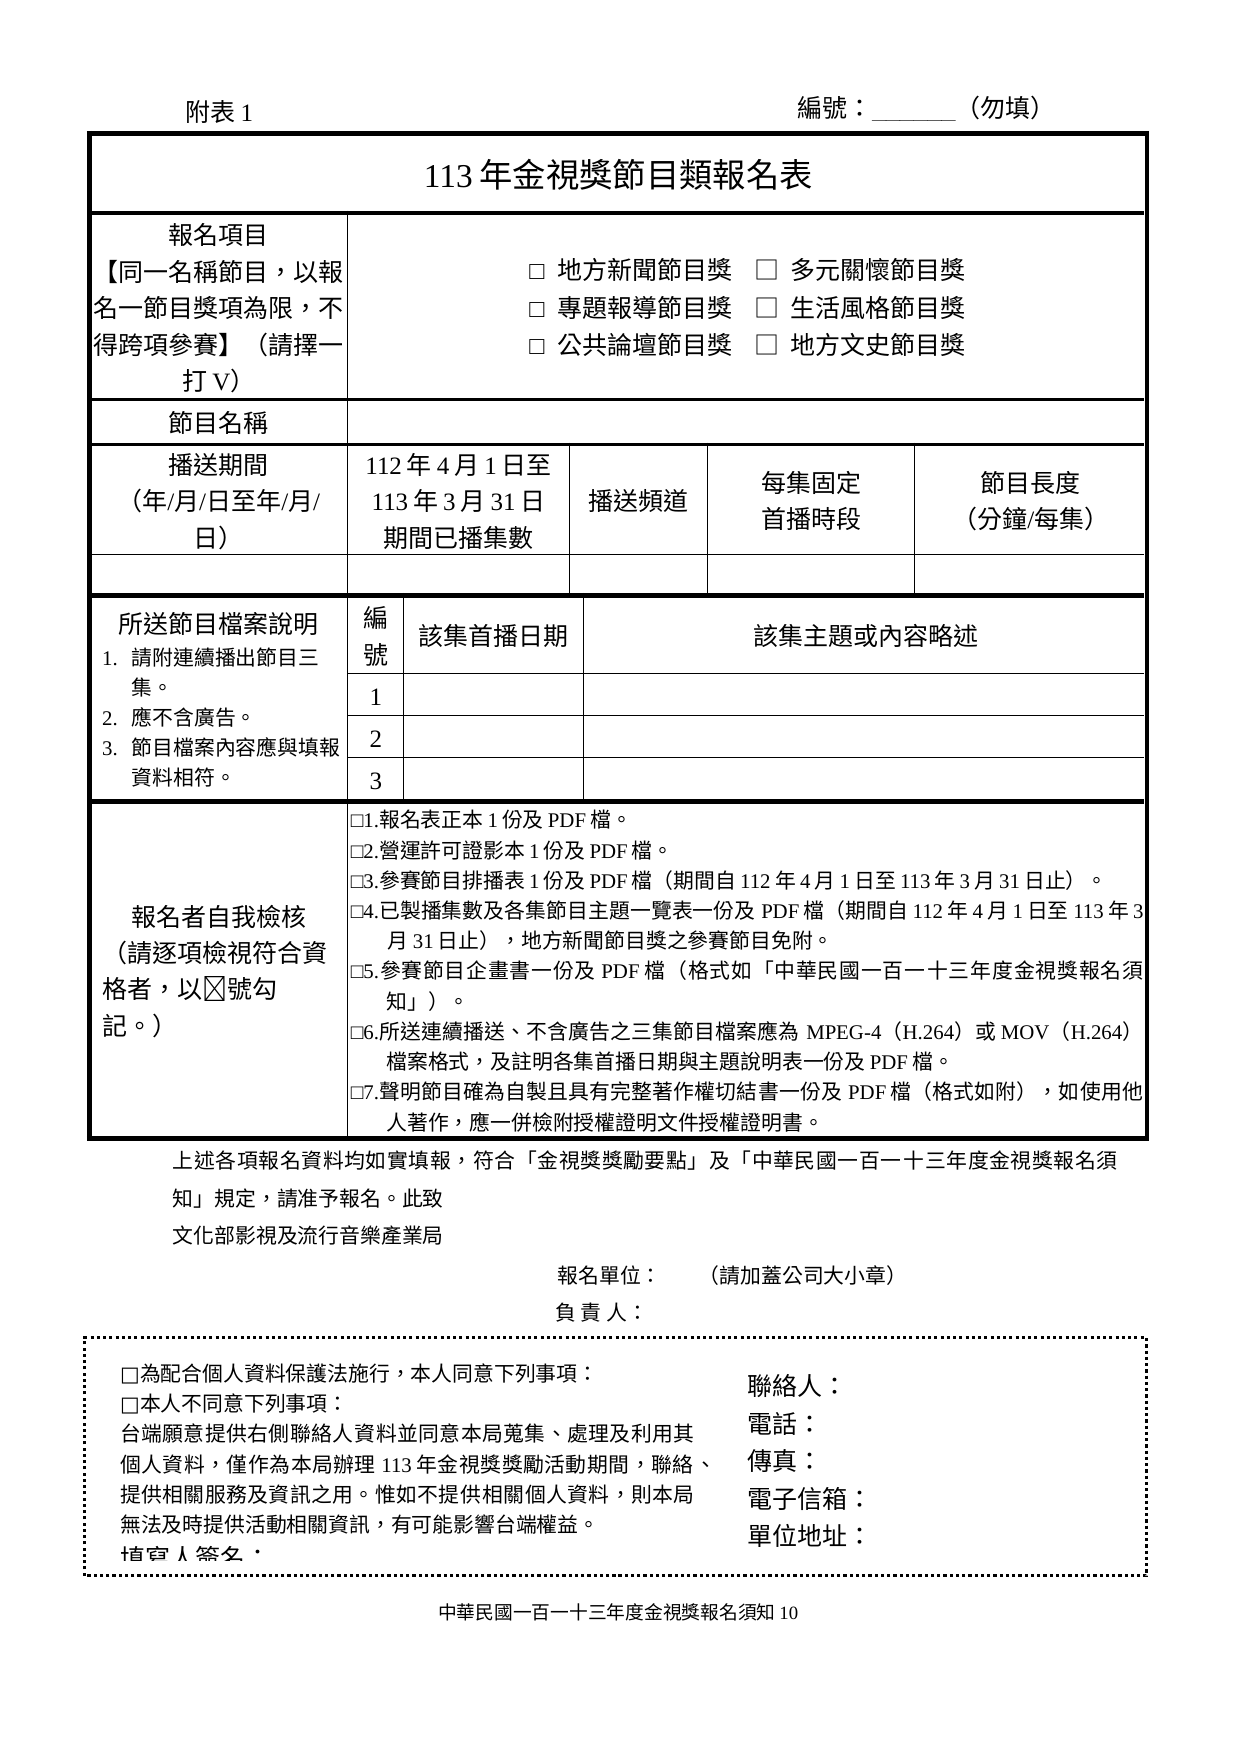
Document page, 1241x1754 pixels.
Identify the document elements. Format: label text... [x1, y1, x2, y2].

table_cell 1 [348, 674, 403, 715]
text □為配合個人資料保護法施行，本人同意下列事項： [120, 1357, 695, 1387]
text 電話： [741, 1403, 1098, 1441]
table_cell 該集首播日期 [404, 598, 583, 672]
table_header 113年金視獎節目類報名表 [92, 136, 1145, 211]
text 聯絡人： [741, 1366, 1098, 1403]
table_cell 播送期間 （年/月/日至年/月/日） [92, 446, 347, 554]
text 傳真： [741, 1441, 1098, 1478]
text 上述各項報名資料均如實填報，符合「金視獎獎勵要點」及「中華民國一百一十三年度金視獎報名須知」規定，請准予報名。此致 [173, 1141, 1118, 1216]
table_cell [584, 757, 1145, 799]
table_cell [584, 673, 1145, 715]
table_cell 播送頻道 [570, 446, 707, 554]
text 單位地址： [741, 1516, 1098, 1552]
table_cell [404, 674, 583, 715]
table_cell 3 [348, 758, 403, 799]
text 中 華 民 國 104 年 月 [711, 1478, 726, 1522]
table_cell 所送節目檔案說明 請附連續播出節目三集。 應不含廣告。 節目檔案內容應與填報資料相符。 [92, 598, 347, 799]
table_cell 節目名稱 [92, 401, 347, 442]
text □本人不同意下列事項： [120, 1387, 695, 1418]
table_cell 該集主題或內容略述 [584, 593, 1145, 672]
table_cell □ 地方新聞節目獎 □ 多元關懷節目獎 □ 專題報導節目獎 □ 生活風格節目獎 □ 公共論壇節目獎 □ 地方文史節目獎 [348, 211, 1145, 398]
table_cell [570, 555, 707, 593]
table_cell [404, 758, 583, 799]
text 負 責 人： [187, 1291, 1048, 1328]
text 附表1 [185, 93, 257, 124]
table_cell 112年4月1日至113年3月31日 期間已播集數 [348, 446, 569, 554]
text 文化部影視及流行音樂產業局 [173, 1216, 1118, 1253]
table_cell 編號 [348, 598, 403, 672]
text 報名單位： （請加蓋公司大小章） [187, 1253, 1048, 1291]
text 填寫人簽名： [120, 1538, 695, 1561]
text 台端願意提供右側聯絡人資料並同意本局蒐集、處理及利用其個人資料，僅作為本局辦理113年金視獎獎勵活動期間，聯絡、提供相關服務及資訊之用。惟如不提供相關個人資料，則本局無法及時提供活動相關資訊，有可能影響台端權益。 [120, 1418, 695, 1538]
table_cell 報名者自我檢核 （請逐項檢視符合資格者，以號勾記。） [92, 804, 347, 1136]
table_cell [92, 555, 347, 593]
text 編號：______（勿填） [797, 89, 1079, 121]
text 電子信箱： [741, 1478, 1098, 1516]
table_cell [348, 398, 1145, 442]
table_cell 2 [348, 716, 403, 757]
table_cell [404, 716, 583, 757]
table_cell [584, 715, 1145, 757]
table_cell [915, 554, 1145, 593]
table_cell [348, 555, 569, 593]
table_cell □1.報名表正本1份及PDF檔。 □2.營運許可證影本1份及PDF檔。 □3.參賽節目排播表1份及PDF檔（期間自112年4月1日至113年3月31日止）。 □4.已製播集數及各集節目主題一覽表一份及PDF檔（期間自112年4月1日至113年3月31日止），地方新聞節目獎之參賽節目免附。 □5.參賽節目企畫書一份及PDF檔（格式如「中華民國一百一十三年度金視獎報名須知」）。 □6.所送連續播送、不含廣告之三集節目檔案應為MPEG-4（H.264）或MOV（H.264）檔案格式，及註明各集首播日期與主題說明表一份及PDF檔。 □7.聲明節目確為自製且具有完整著作權切結書一份及PDF檔（格式如附），如使用他人著作，應一併檢附授權證明文件授權證明書。 [348, 799, 1145, 1136]
table_cell 每集固定 首播時段 [708, 446, 914, 554]
table_cell 節目長度 （分鐘/每集） [915, 443, 1145, 554]
table_cell [708, 555, 914, 593]
table_cell 報名項目 【同一名稱節目，以報名一節目獎項為限，不得跨項參賽】（請擇一打V） [92, 215, 347, 398]
